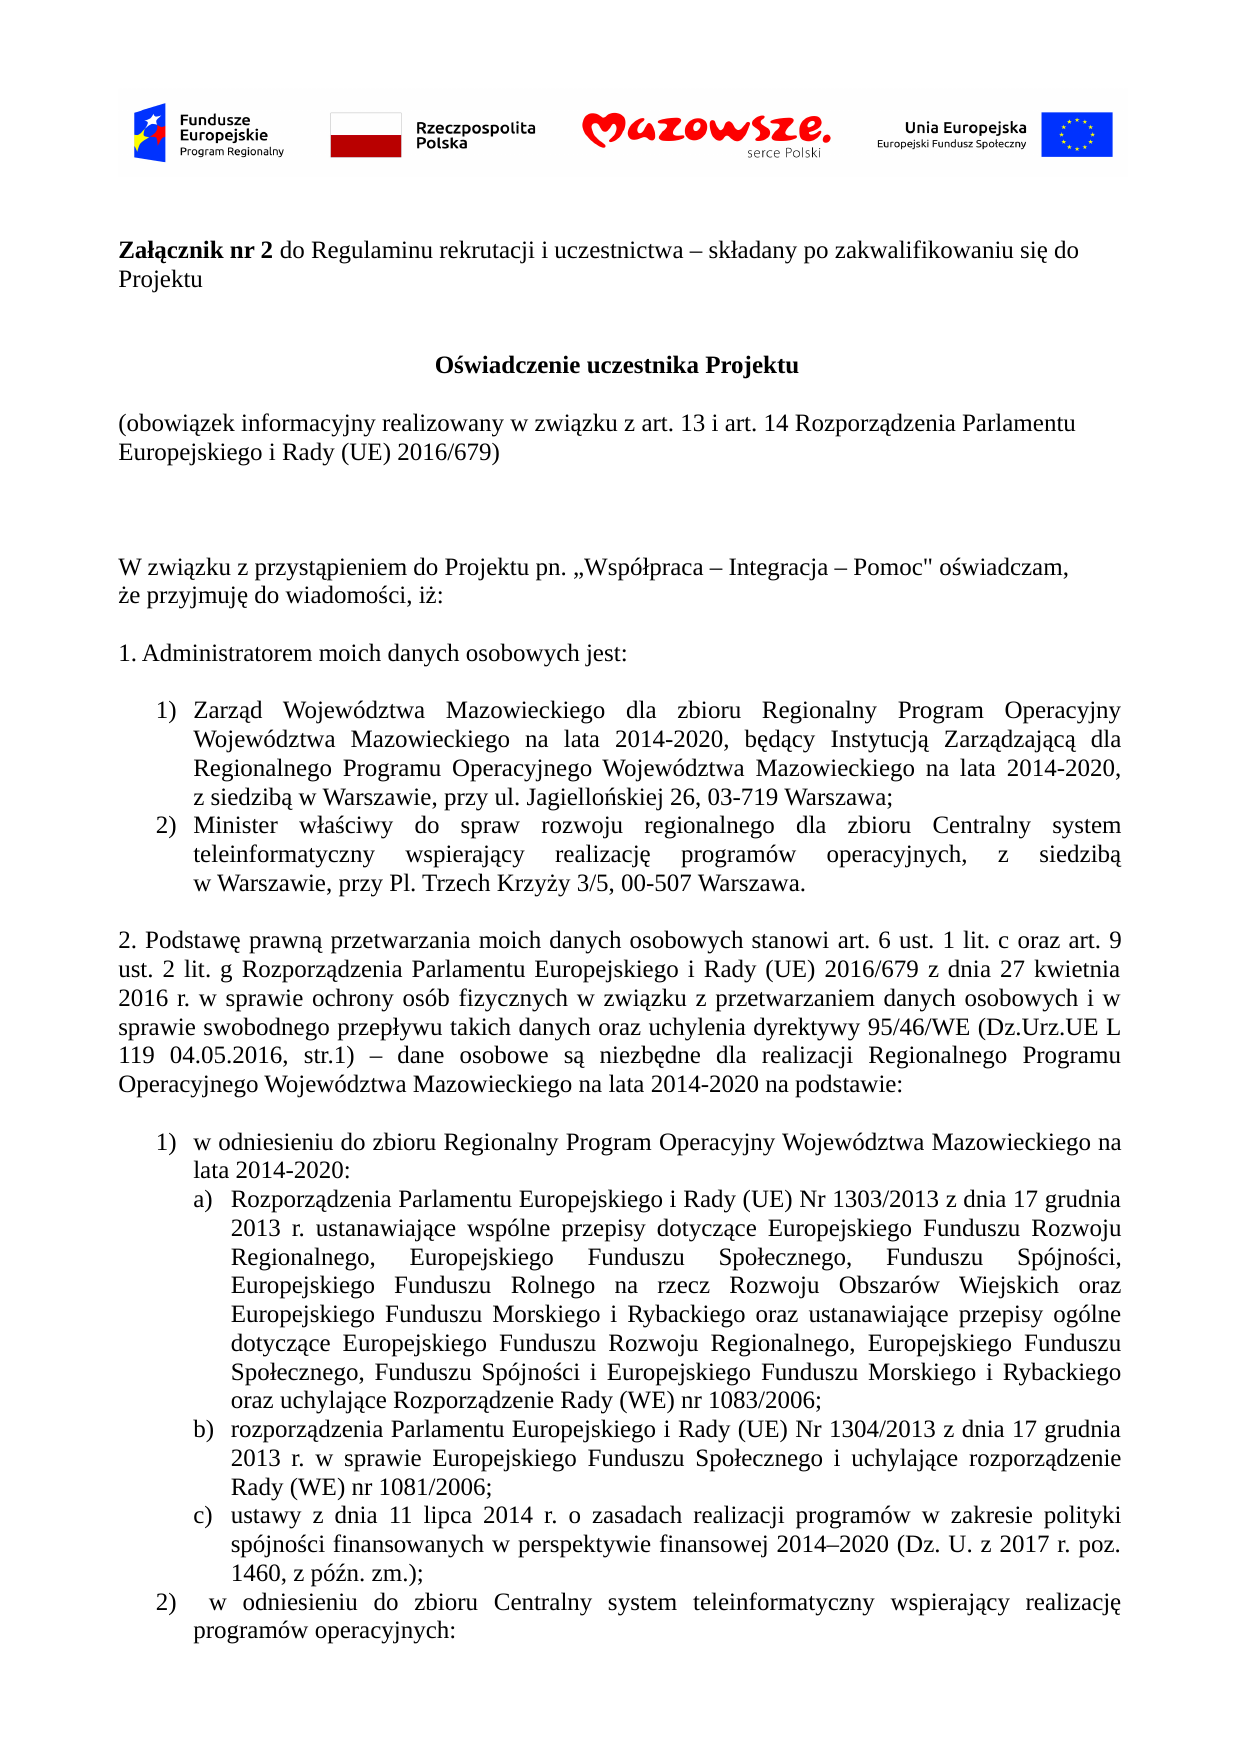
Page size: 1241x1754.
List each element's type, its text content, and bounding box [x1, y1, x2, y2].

text W związku z przystąpieniem do Projektu pn. „Współpraca – Integracja – Pomoc" oświadczam, że przyjmuję do wiadomości, iż: [118, 552, 1122, 609]
list w odniesieniu do zbioru Centralny system teleinformatyczny wspierający realizację programów operacyjnych: [156, 1587, 1122, 1644]
text 2. Podstawę prawną przetwarzania moich danych osobowych stanowi art. 6 ust. 1 lit. c oraz art. 9 ust. 2 lit. g Rozporządzenia Parlamentu Europejskiego i Rady (UE) 2016/679 z dnia 27 kwietnia 2016 r. w sprawie ochrony osób fizycznych w związku z przetwarzaniem danych osobowych i w sprawie swobodnego przepływu takich danych oraz uchylenia dyrektywy 95/46/WE (Dz.Urz.UE L 119 04.05.2016, str.1) – dane osobowe są niezbędne dla realizacji Regionalnego Programu Operacyjnego Województwa Mazowieckiego na lata 2014-2020 na podstawie: [118, 925, 1122, 1098]
list Minister właściwy do spraw rozwoju regionalnego dla zbioru Centralny system teleinformatyczny wspierający realizację programów operacyjnych, z siedzibą w Warszawie, przy Pl. Trzech Krzyży 3/5, 00-507 Warszawa. [156, 810, 1122, 897]
list Zarząd Województwa Mazowieckiego dla zbioru Regionalny Program Operacyjny Województwa Mazowieckiego na lata 2014-2020, będący Instytucją Zarządzającą dla Regionalnego Programu Operacyjnego Województwa Mazowieckiego na lata 2014-2020, z siedzibą w Warszawie, przy ul. Jagiellońskiej 26, 03-719 Warszawa; [156, 695, 1122, 810]
list Rozporządzenia Parlamentu Europejskiego i Rady (UE) Nr 1303/2013 z dnia 17 grudnia 2013 r. ustanawiające wspólne przepisy dotyczące Europejskiego Funduszu Rozwoju Regionalnego, Europejskiego Funduszu Społecznego, Funduszu Spójności, Europejskiego Funduszu Rolnego na rzecz Rozwoju Obszarów Wiejskich oraz Europejskiego Funduszu Morskiego i Rybackiego oraz ustanawiające przepisy ogólne dotyczące Europejskiego Funduszu Rozwoju Regionalnego, Europejskiego Funduszu Społecznego, Funduszu Spójności i Europejskiego Funduszu Morskiego i Rybackiego oraz uchylające Rozporządzenie Rady (WE) nr 1083/2006; [193, 1184, 1122, 1414]
text Oświadczenie uczestnika Projektu [118, 350, 1122, 379]
list ustawy z dnia 11 lipca 2014 r. o zasadach realizacji programów w zakresie polityki spójności finansowanych w perspektywie finansowej 2014–2020 (Dz. U. z 2017 r. poz. 1460, z późn. zm.); [193, 1500, 1122, 1587]
list rozporządzenia Parlamentu Europejskiego i Rady (UE) Nr 1304/2013 z dnia 17 grudnia 2013 r. w sprawie Europejskiego Funduszu Społecznego i uchylające rozporządzenie Rady (WE) nr 1081/2006; [193, 1414, 1122, 1500]
text 1. Administratorem moich danych osobowych jest: [118, 638, 1122, 667]
text Europejskiego i Rady (UE) 2016/679) [118, 437, 1122, 465]
text (obowiązek informacyjny realizowany w związku z art. 13 i art. 14 Rozporządzenia Parlamentu [118, 408, 1122, 437]
list w odniesieniu do zbioru Regionalny Program Operacyjny Województwa Mazowieckiego na lata 2014-2020: [156, 1127, 1122, 1184]
text Załącznik nr 2 do Regulaminu rekrutacji i uczestnictwa – składany po zakwalifikowaniu się do Projektu [118, 235, 1122, 293]
picture [118, 88, 1128, 177]
